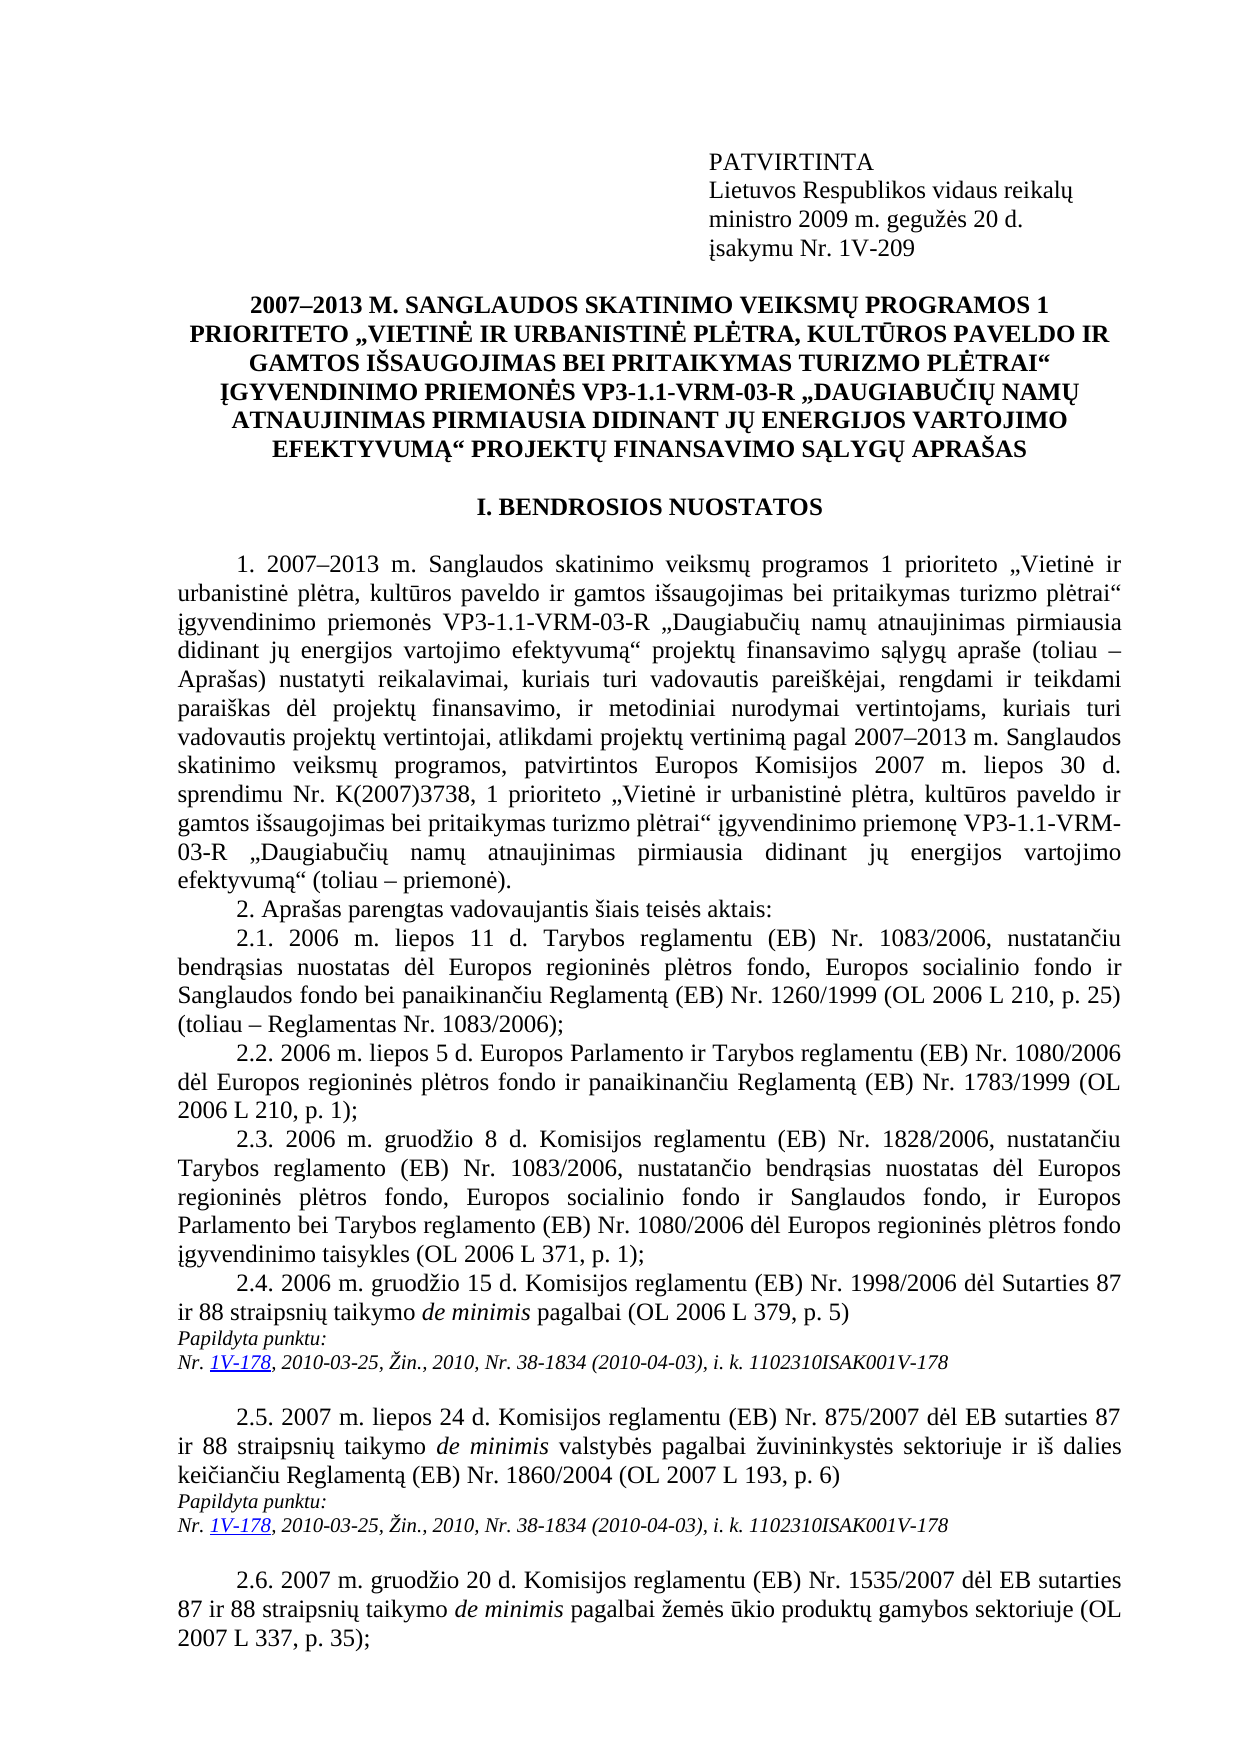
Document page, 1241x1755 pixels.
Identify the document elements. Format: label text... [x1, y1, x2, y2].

text ministro 2009 m. gegužės 20 d. [177, 204, 1122, 233]
text 2.5. 2007 m. liepos 24 d. Komisijos reglamentu (EB) Nr. 875/2007 dėl EB sutarties 87 ir 88 straipsnių taikymo de minimis valstybės pagalbai žuvininkystės sektoriuje ir iš dalies keičiančiu Reglamentą (EB) Nr. 1860/2004 (OL 2007 L 193, p. 6) [177, 1402, 1122, 1489]
text PATVIRTINTA [177, 147, 1122, 176]
text Nr. 1V-178, 2010-03-25, Žin., 2010, Nr. 38-1834 (2010-04-03), i. k. 1102310ISAK001V-178 [177, 1350, 1122, 1374]
text Lietuvos Respublikos vidaus reikalų [177, 176, 1122, 204]
text 2.6. 2007 m. gruodžio 20 d. Komisijos reglamentu (EB) Nr. 1535/2007 dėl EB sutarties 87 ir 88 straipsnių taikymo de minimis pagalbai žemės ūkio produktų gamybos sektoriuje (OL 2007 L 337, p. 35); [177, 1566, 1122, 1652]
text 2.4. 2006 m. gruodžio 15 d. Komisijos reglamentu (EB) Nr. 1998/2006 dėl Sutarties 87 ir 88 straipsnių taikymo de minimis pagalbai (OL 2006 L 379, p. 5) [177, 1268, 1122, 1326]
text I. BENDROSIOS NUOSTATOS [177, 492, 1122, 521]
text Papildyta punktu: [177, 1489, 1122, 1513]
text 2.2. 2006 m. liepos 5 d. Europos Parlamento ir Tarybos reglamentu (EB) Nr. 1080/2006 dėl Europos regioninės plėtros fondo ir panaikinančiu Reglamentą (EB) Nr. 1783/1999 (OL 2006 L 210, p. 1); [177, 1038, 1122, 1124]
text 1. 2007–2013 m. Sanglaudos skatinimo veiksmų programos 1 prioriteto „Vietinė ir urbanistinė plėtra, kultūros paveldo ir gamtos išsaugojimas bei pritaikymas turizmo plėtrai“ įgyvendinimo priemonės VP3-1.1-VRM-03-R „Daugiabučių namų atnaujinimas pirmiausia didinant jų energijos vartojimo efektyvumą“ projektų finansavimo sąlygų apraše (toliau – Aprašas) nustatyti reikalavimai, kuriais turi vadovautis pareiškėjai, rengdami ir teikdami paraiškas dėl projektų finansavimo, ir metodiniai nurodymai vertintojams, kuriais turi vadovautis projektų vertintojai, atlikdami projektų vertinimą pagal 2007–2013 m. Sanglaudos skatinimo veiksmų programos, patvirtintos Europos Komisijos 2007 m. liepos 30 d. sprendimu Nr. K(2007)3738, 1 prioriteto „Vietinė ir urbanistinė plėtra, kultūros paveldo ir gamtos išsaugojimas bei pritaikymas turizmo plėtrai“ įgyvendinimo priemonę VP3-1.1-VRM-03-R „Daugiabučių namų atnaujinimas pirmiausia didinant jų energijos vartojimo efektyvumą“ (toliau – priemonė). [177, 549, 1122, 894]
text 2.1. 2006 m. liepos 11 d. Tarybos reglamentu (EB) Nr. 1083/2006, nustatančiu bendrąsias nuostatas dėl Europos regioninės plėtros fondo, Europos socialinio fondo ir Sanglaudos fondo bei panaikinančiu Reglamentą (EB) Nr. 1260/1999 (OL 2006 L 210, p. 25) (toliau – Reglamentas Nr. 1083/2006); [177, 923, 1122, 1038]
text 2. Aprašas parengtas vadovaujantis šiais teisės aktais: [177, 894, 1122, 923]
text įsakymu Nr. 1V-209 [177, 233, 1122, 262]
text 2007–2013 M. SANGLAUDOS SKATINIMO VEIKSMŲ PROGRAMOS 1 PRIORITETO „VIETINĖ IR URBANISTINĖ PLĖTRA, KULTŪROS PAVELDO IR GAMTOS IŠSAUGOJIMAS BEI PRITAIKYMAS TURIZMO PLĖTRAI“ ĮGYVENDINIMO PRIEMONĖS VP3-1.1-VRM-03-R „DAUGIABUČIŲ NAMŲ ATNAUJINIMAS PIRMIAUSIA DIDINANT JŲ ENERGIJOS VARTOJIMO EFEKTYVUMĄ“ PROJEKTŲ FINANSAVIMO SĄLYGŲ APRAŠAS [177, 291, 1122, 463]
text Nr. 1V-178, 2010-03-25, Žin., 2010, Nr. 38-1834 (2010-04-03), i. k. 1102310ISAK001V-178 [177, 1513, 1122, 1537]
text Papildyta punktu: [177, 1326, 1122, 1350]
text 2.3. 2006 m. gruodžio 8 d. Komisijos reglamentu (EB) Nr. 1828/2006, nustatančiu Tarybos reglamento (EB) Nr. 1083/2006, nustatančio bendrąsias nuostatas dėl Europos regioninės plėtros fondo, Europos socialinio fondo ir Sanglaudos fondo, ir Europos Parlamento bei Tarybos reglamento (EB) Nr. 1080/2006 dėl Europos regioninės plėtros fondo įgyvendinimo taisykles (OL 2006 L 371, p. 1); [177, 1124, 1122, 1268]
